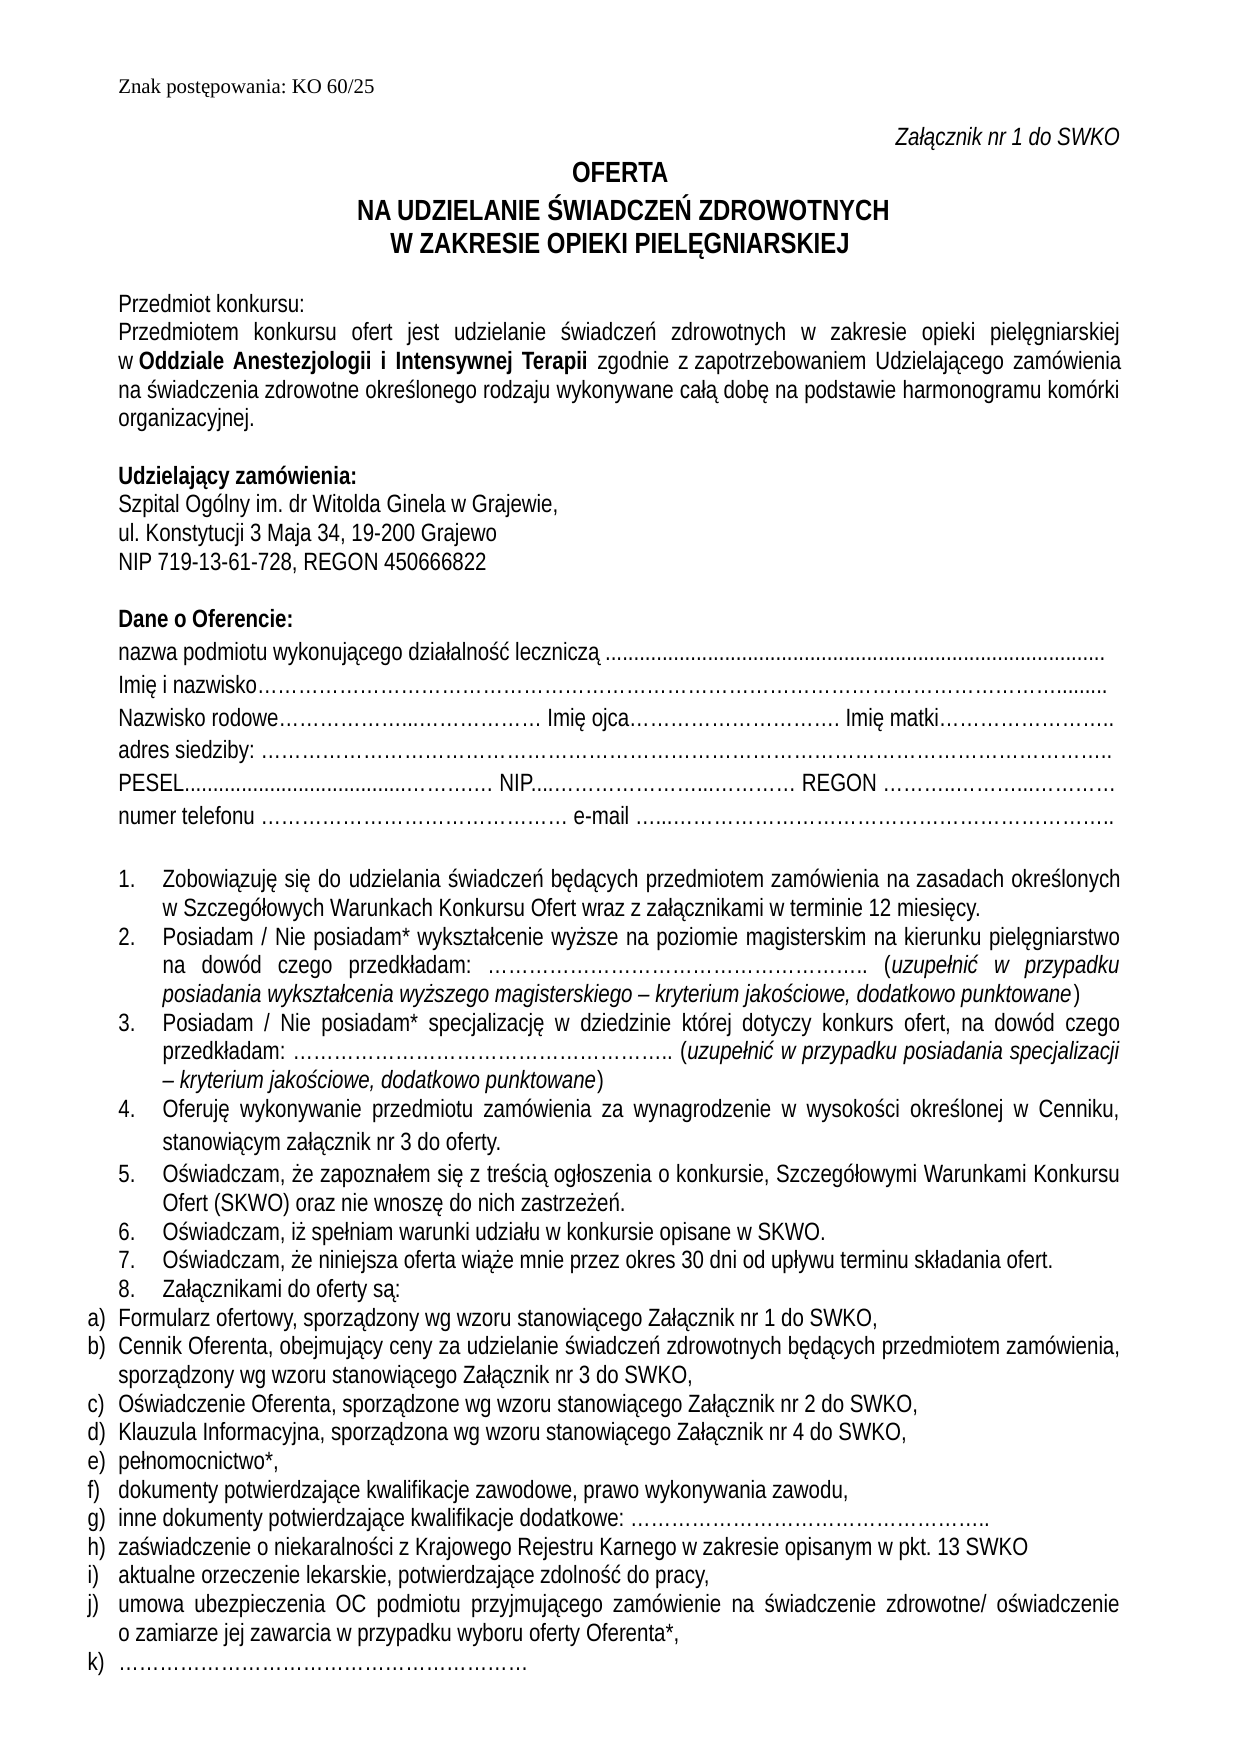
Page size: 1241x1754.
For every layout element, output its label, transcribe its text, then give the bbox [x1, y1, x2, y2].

list Oświadczam, że niniejsza oferta wiąże mnie przez okres 30 dni od upływu terminu składania ofert. [118, 1245, 1122, 1274]
list Oświadczam, że zapoznałem się z treścią ogłoszenia o konkursie, Szczegółowymi Warunkami Konkursu Ofert (SKWO) oraz nie wnoszę do nich zastrzeżeń. [118, 1159, 1122, 1217]
text nazwa podmiotu wykonującego działalność leczniczą ........................................................................................ [118, 637, 1122, 665]
text OFERTA [118, 155, 1122, 188]
list Cennik Oferenta, obejmujący ceny za udzielanie świadczeń zdrowotnych będących przedmiotem zamówienia, sporządzony wg wzoru stanowiącego Załącznik nr 3 do SWKO, [87, 1331, 1122, 1389]
text adres siedziby: …………………………………………………………………………………………………………….. [118, 736, 1122, 764]
text Szpital Ogólny im. dr Witolda Ginela w Grajewie, [118, 489, 1122, 518]
text Nazwisko rodowe………………...……………… Imię ojca…………………………. Imię matki…………………….. [118, 703, 1122, 731]
list Oferuję wykonywanie przedmiotu zamówienia za wynagrodzenie w wysokości określonej w Cenniku, stanowiącym załącznik nr 3 do oferty. [118, 1094, 1122, 1155]
list Posiadam / Nie posiadam* wykształcenie wyższe na poziomie magisterskim na kierunku pielęgniarstwo na dowód czego przedkładam: ……………………………………………….. (uzupełnić w przypadku posiadania wykształcenia wyższego magisterskiego – kryterium jakościowe, dodatkowo punktowane) [118, 922, 1122, 1008]
text numer telefonu ……………………………………… e-mail …...……………………………………………………….. [118, 801, 1122, 830]
list umowa ubezpieczenia OC podmiotu przyjmującego zamówienie na świadczenie zdrowotne/ oświadczenie o zamiarze jej zawarcia w przypadku wyboru oferty Oferenta*, [87, 1589, 1122, 1646]
text NIP 719-13-61-728, REGON 450666822 [118, 547, 1122, 575]
list Załącznikami do oferty są: [118, 1274, 1122, 1303]
list zaświadczenie o niekaralności z Krajowego Rejestru Karnego w zakresie opisanym w pkt. 13 SWKO [87, 1532, 1122, 1561]
text Udzielający zamówienia: [118, 461, 1122, 489]
list aktualne orzeczenie lekarskie, potwierdzające zdolność do pracy, [87, 1561, 1122, 1589]
text NA UDZIELANIE ŚWIADCZEŃ ZDROWOTNYCH [118, 193, 1122, 227]
subtitle Przedmiot konkursu: [118, 289, 1122, 317]
text Załącznik nr 1 do SWKO [118, 122, 1122, 151]
list Formularz ofertowy, sporządzony wg wzoru stanowiącego Załącznik nr 1 do SWKO, [87, 1303, 1122, 1331]
list pełnomocnictwo*, [87, 1446, 1122, 1474]
text Imię i nazwisko………………………………………………………………………………………………………......... [118, 670, 1122, 698]
list dokumenty potwierdzające kwalifikacje zawodowe, prawo wykonywania zawodu, [87, 1474, 1122, 1503]
list Oświadczenie Oferenta, sporządzone wg wzoru stanowiącego Załącznik nr 2 do SWKO, [87, 1389, 1122, 1417]
list Klauzula Informacyjna, sporządzona wg wzoru stanowiącego Załącznik nr 4 do SWKO, [87, 1417, 1122, 1446]
list …………………………………………………… [87, 1646, 1122, 1675]
list Oświadczam, iż spełniam warunki udziału w konkursie opisane w SKWO. [118, 1217, 1122, 1245]
list inne dokumenty potwierdzające kwalifikacje dodatkowe: …………………………………………….. [87, 1503, 1122, 1532]
list Posiadam / Nie posiadam* specjalizację w dziedzinie której dotyczy konkurs ofert, na dowód czego przedkładam: ……………………………………………….. (uzupełnić w przypadku posiadania specjalizacji – kryterium jakościowe, dodatkowo punktowane) [118, 1008, 1122, 1094]
text PESEL.......................................……….… NIP....…………………...………… REGON ………..………...………… [118, 768, 1122, 797]
text Przedmiotem konkursu ofert jest udzielanie świadczeń zdrowotnych w zakresie opieki pielęgniarskiej w Oddziale Anestezjologii i Intensywnej Terapii zgodnie z zapotrzebowaniem Udzielającego zamówienia na świadczenia zdrowotne określonego rodzaju wykonywane całą dobę na podstawie harmonogramu komórki organizacyjnej. [118, 317, 1122, 432]
text Dane o Oferencie: [118, 604, 1122, 632]
text ul. Konstytucji 3 Maja 34, 19-200 Grajewo [118, 518, 1122, 547]
text W ZAKRESIE OPIEKI PIELĘGNIARSKIEJ [118, 227, 1122, 260]
list Zobowiązuję się do udzielania świadczeń będących przedmiotem zamówienia na zasadach określonych w Szczegółowych Warunkach Konkursu Ofert wraz z załącznikami w terminie 12 miesięcy. [118, 864, 1122, 922]
